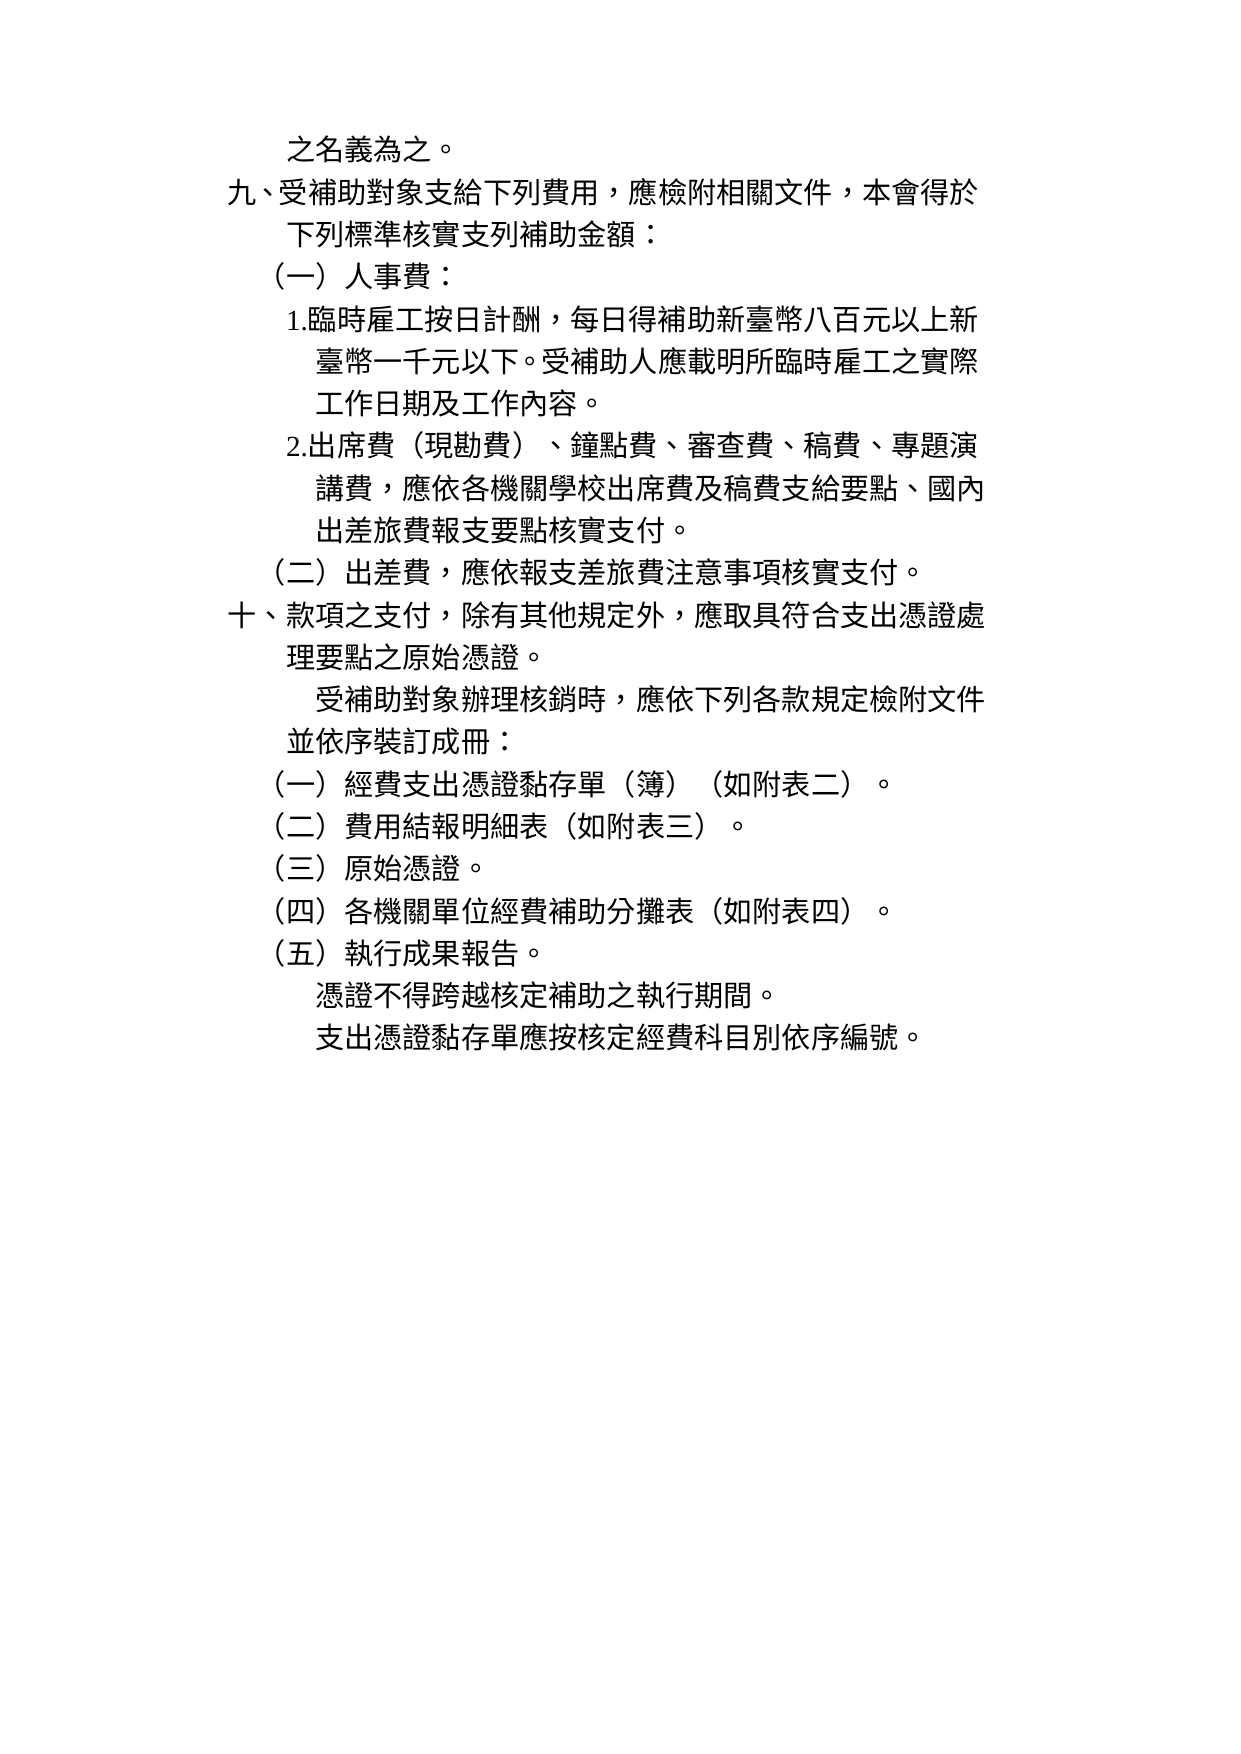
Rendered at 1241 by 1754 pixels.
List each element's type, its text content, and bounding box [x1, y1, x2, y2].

table_cell 受補助對象辦理核銷時，應依下列各款規定檢附文件 [216, 677, 1024, 719]
table_cell 之名義為之。 [216, 127, 990, 169]
table_cell 九、受補助對象支給下列費用，應檢附相關文件，本會得於 [216, 169, 990, 212]
table_cell [990, 254, 1024, 296]
table_cell [990, 212, 1024, 254]
table_cell 1.臨時雇工按日計酬，每日得補助新臺幣八百元以上新 [216, 296, 990, 338]
table_cell 支出憑證黏存單應按核定經費科目別依序編號。 [216, 1015, 1024, 1057]
table_cell （二）費用結報明細表（如附表三）。 [216, 804, 1024, 846]
table_cell （二）出差費，應依報支差旅費注意事項核實支付。 [216, 550, 1024, 592]
table_cell [990, 127, 1024, 169]
table_cell 工作日期及工作內容。 [216, 381, 1024, 423]
table_cell 並依序裝訂成冊： [216, 719, 1024, 761]
table_cell 出差旅費報支要點核實支付。 [216, 508, 1024, 550]
table_cell 臺幣一千元以下。受補助人應載明所臨時雇工之實際 [216, 339, 990, 381]
table_cell [990, 296, 1024, 338]
table_cell 下列標準核實支列補助金額： [216, 212, 990, 254]
table_cell （一）人事費： [216, 254, 990, 296]
table_cell [990, 339, 1024, 381]
table_cell （四）各機關單位經費補助分攤表（如附表四）。 [216, 888, 1024, 931]
table_cell 2.出席費（現勘費）、鐘點費、審查費、稿費、專題演 [216, 423, 1024, 465]
table_cell 十、款項之支付，除有其他規定外，應取具符合支出憑證處 [216, 592, 1024, 634]
table_cell 憑證不得跨越核定補助之執行期間。 [216, 973, 1024, 1015]
table_cell 講費，應依各機關學校出席費及稿費支給要點、國內 [216, 465, 1024, 508]
table_cell [990, 169, 1024, 212]
table_cell （三）原始憑證。 [216, 846, 1024, 888]
table_cell （五）執行成果報告。 [216, 931, 1024, 973]
table_cell 理要點之原始憑證。 [216, 635, 1024, 677]
table_cell （一）經費支出憑證黏存單（簿）（如附表二）。 [216, 761, 1024, 804]
